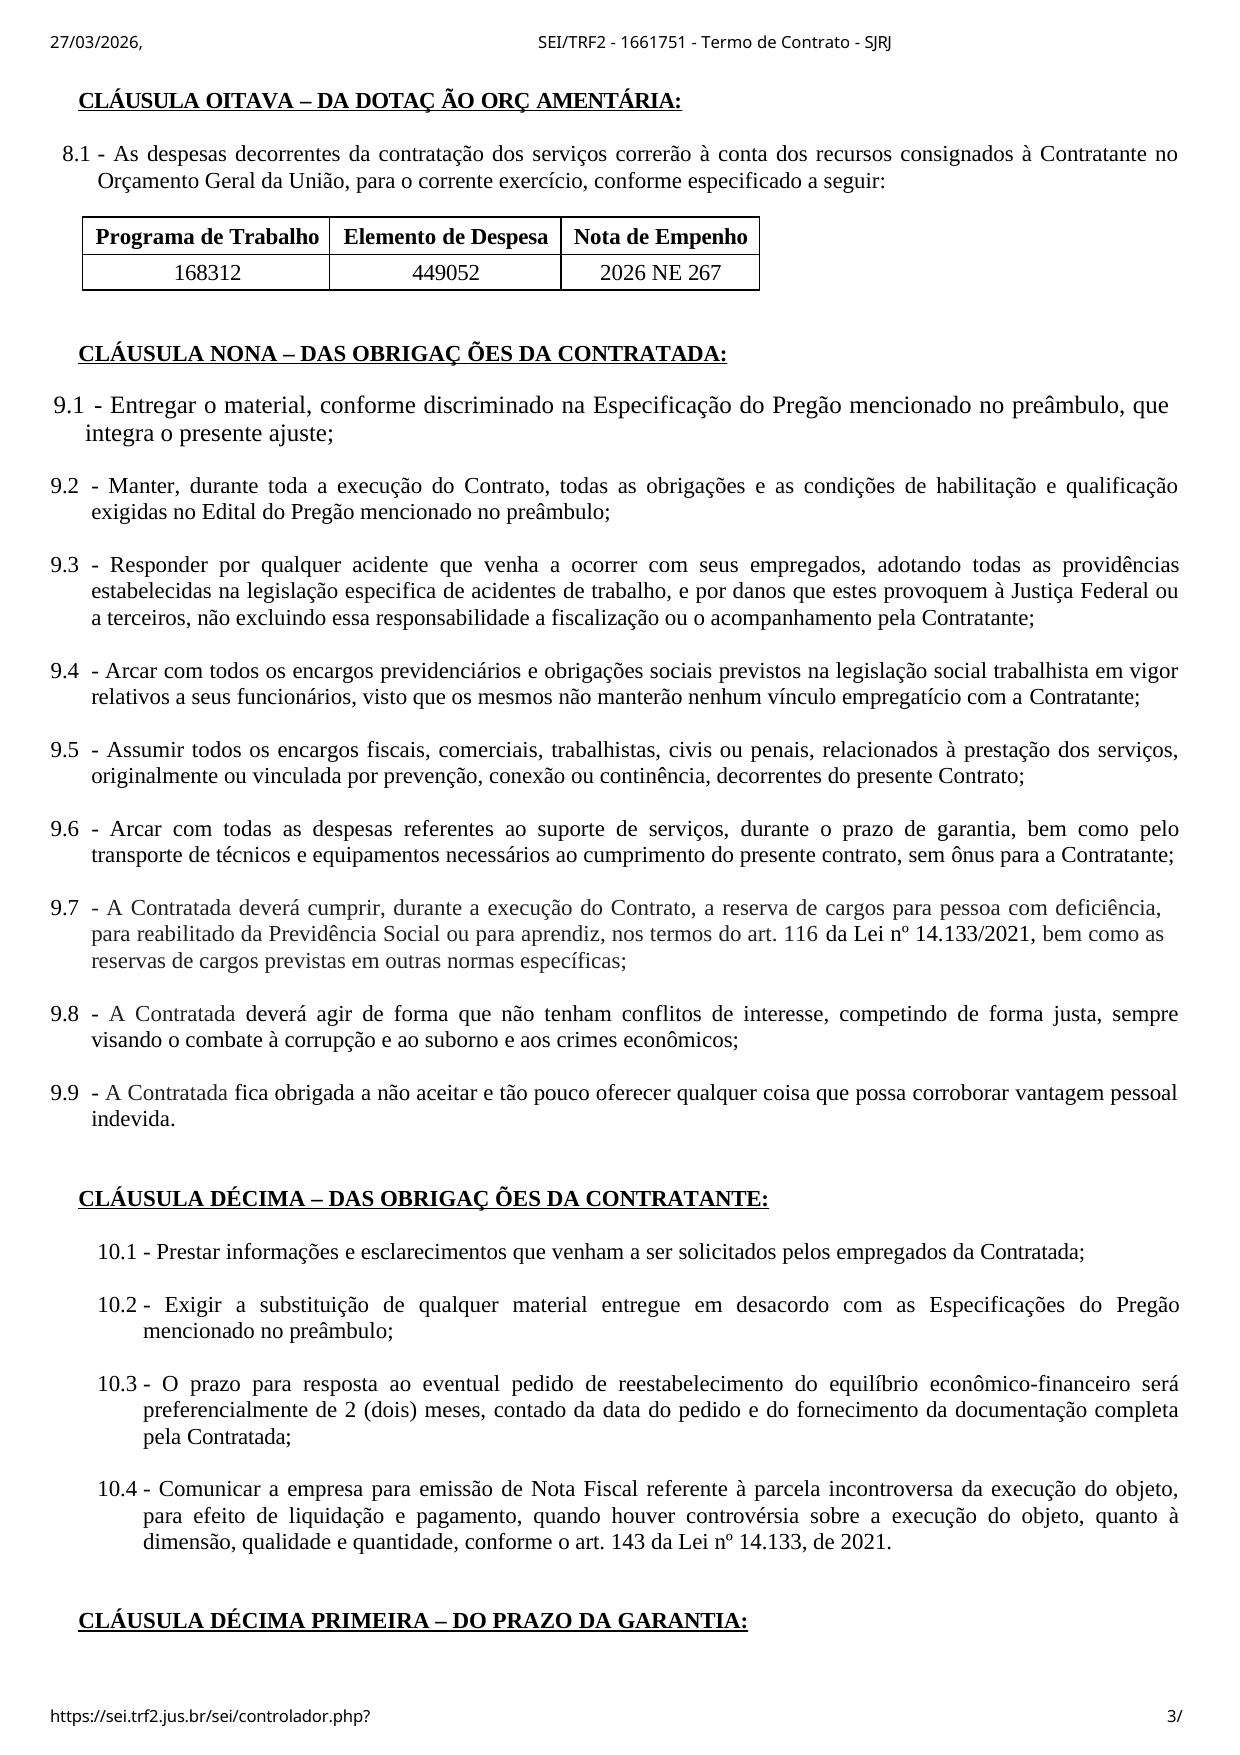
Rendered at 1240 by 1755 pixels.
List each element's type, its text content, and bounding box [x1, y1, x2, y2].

text CLÁUSULA NONA – DAS OBRIGAÇ ÕES DA CONTRATADA: [78, 340, 1181, 366]
list - Assumir todos os encargos fiscais, comerciais, trabalhistas, civis ou penais, relacionados à prestação dos serviços, originalmente ou vinculada por prevenção, conexão ou continência, decorrentes do presente Contrato; [78, 736, 1181, 788]
table_cell 2026 NE 267 [562, 255, 759, 289]
list - Responder por qualquer acidente que venha a ocorrer com seus empregados, adotando todas as providências estabelecidas na legislação especifica de acidentes de trabalho, e por danos que estes provoquem à Justiça Federal ou a terceiros, não excluindo essa responsabilidade a fiscalização ou o acompanhamento pela Contratante; [78, 551, 1181, 630]
list - Arcar com todos os encargos previdenciários e obrigações sociais previstos na legislação social trabalhista em vigor relativos a seus funcionários, visto que os mesmos não manterão nenhum vínculo empregatício com a Contratante; [78, 657, 1181, 709]
subtitle CLÁUSULA DÉCIMA PRIMEIRA – DO PRAZO DA GARANTIA: [78, 1607, 1181, 1634]
list - Comunicar a empresa para emissão de Nota Fiscal referente à parcela incontroversa da execução do objeto, para efeito de liquidação e pagamento, quando houver controvérsia sobre a execução do objeto, quanto à dimensão, qualidade e quantidade, conforme o art. 143 da Lei nº 14.133, de 2021. [97, 1476, 1181, 1554]
subtitle CLÁUSULA DÉCIMA – DAS OBRIGAÇ ÕES DA CONTRATANTE: [78, 1184, 1181, 1211]
table_cell 449052 [330, 255, 560, 289]
list - A Contratada deverá cumprir, durante a execução do Contrato, a reserva de cargos para pessoa com deficiência, para reabilitado da Previdência Social ou para aprendiz, nos termos do art. 116 da Lei nº 14.133/2021, bem como as reservas de cargos previstas em outras normas específicas; [78, 894, 1164, 973]
list - Prestar informações e esclarecimentos que venham a ser solicitados pelos empregados da Contratada; [97, 1238, 1181, 1264]
table_header Programa de Trabalho [83, 218, 329, 253]
list - As despesas decorrentes da contratação dos serviços correrão à conta dos recursos consignados à Contratante no Orçamento Geral da União, para o corrente exercício, conforme especificado a seguir: [78, 140, 1181, 193]
list - Arcar com todas as despesas referentes ao suporte de serviços, durante o prazo de garantia, bem como pelo transporte de técnicos e equipamentos necessários ao cumprimento do presente contrato, sem ônus para a Contratante; [78, 815, 1181, 868]
list - O prazo para resposta ao eventual pedido de reestabelecimento do equilíbrio econômico-financeiro será preferencialmente de 2 (dois) meses, contado da data do pedido e do fornecimento da documentação completa pela Contratada; [97, 1370, 1181, 1449]
list - A Contratada fica obrigada a não aceitar e tão pouco oferecer qualquer coisa que possa corroborar vantagem pessoal indevida. [78, 1079, 1181, 1132]
table_cell 168312 [83, 255, 329, 289]
list - A Contratada deverá agir de forma que não tenham conflitos de interesse, competindo de forma justa, sempre visando o combate à corrupção e ao suborno e aos crimes econômicos; [78, 1000, 1181, 1052]
subtitle CLÁUSULA OITAVA – DA DOTAÇ ÃO ORÇ AMENTÁRIA: [78, 87, 1181, 114]
list - Entregar o material, conforme discriminado na Especificação do Pregão mencionado no preâmbulo, que integra o presente ajuste; [72, 392, 1171, 447]
list - Manter, durante toda a execução do Contrato, todas as obrigações e as condições de habilitação e qualificação exigidas no Edital do Pregão mencionado no preâmbulo; [78, 472, 1181, 525]
table_header Elemento de Despesa [330, 218, 560, 253]
list - Exigir a substituição de qualquer material entregue em desacordo com as Especificações do Pregão mencionado no preâmbulo; [97, 1291, 1181, 1343]
table_header Nota de Empenho [562, 218, 759, 253]
